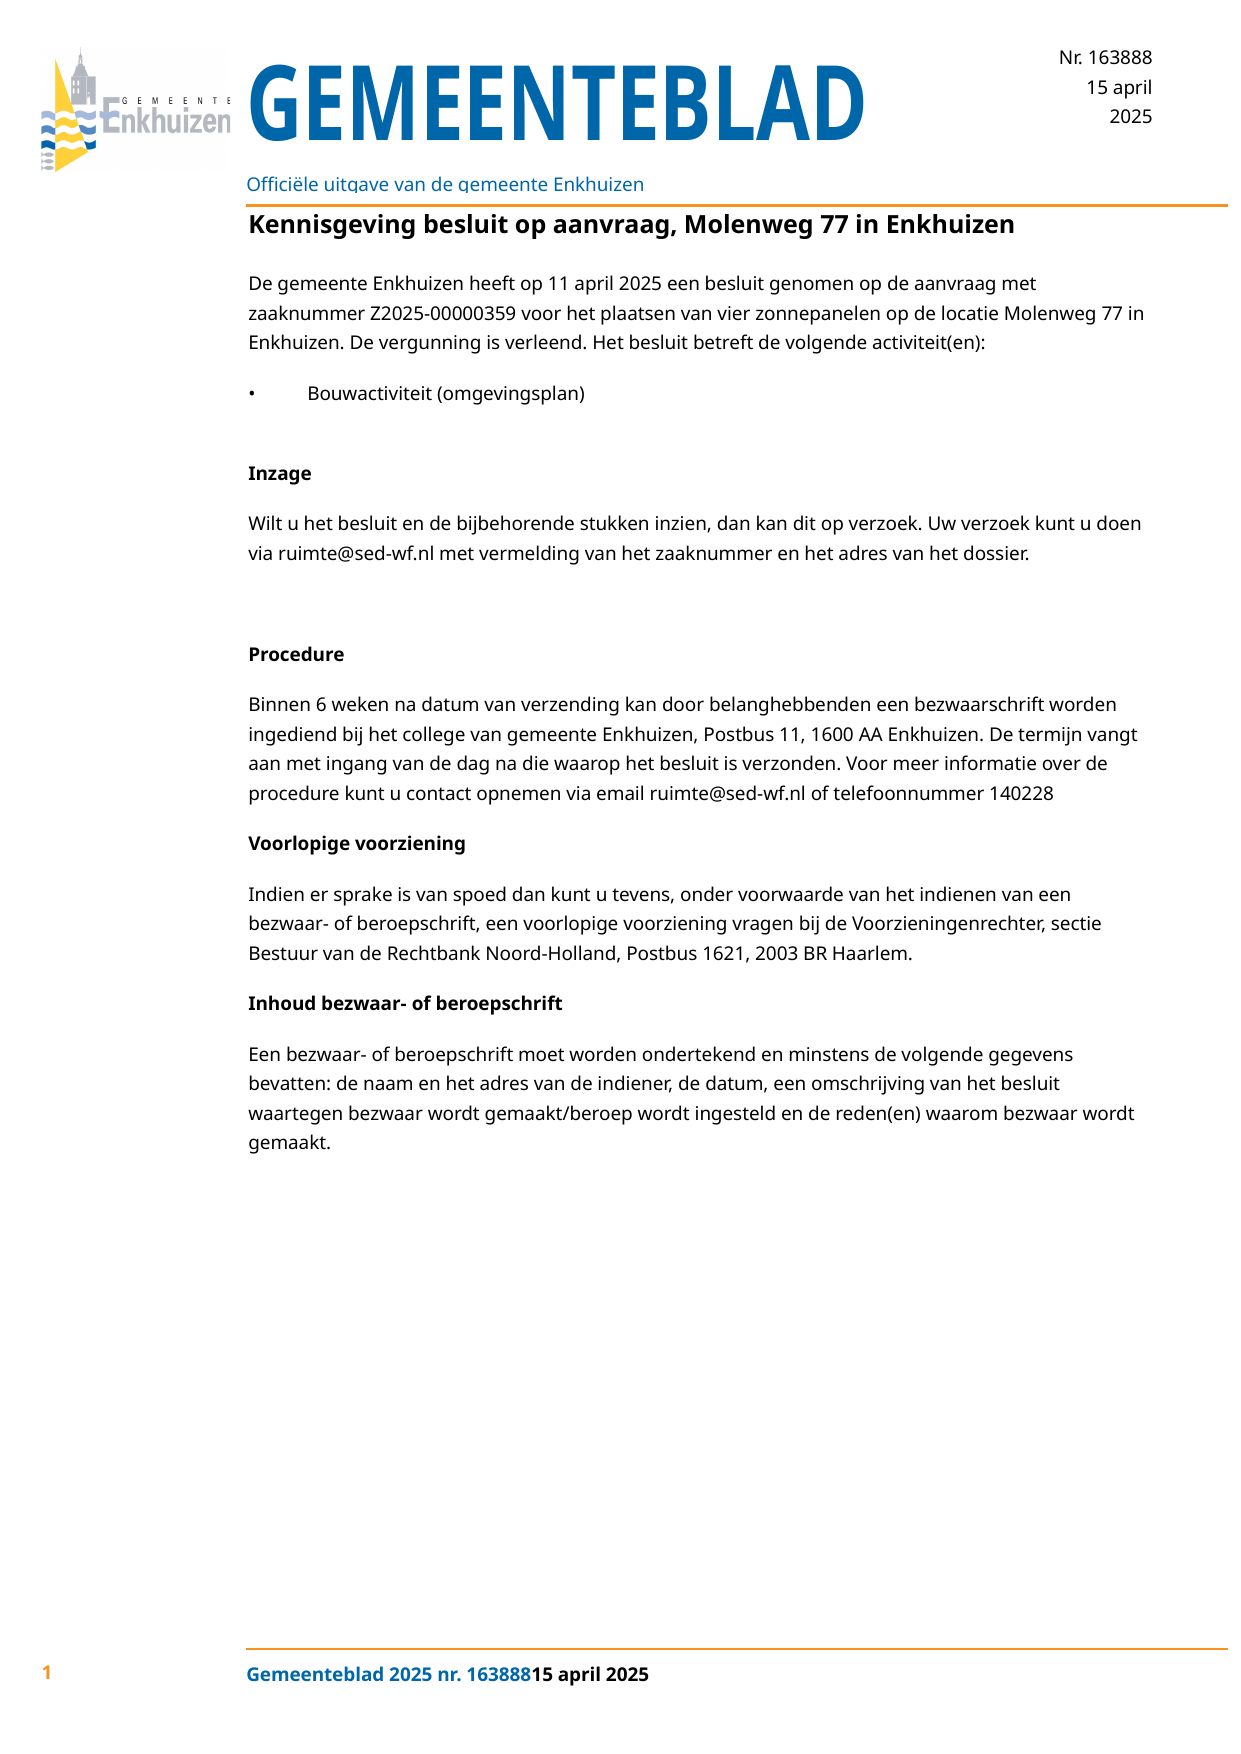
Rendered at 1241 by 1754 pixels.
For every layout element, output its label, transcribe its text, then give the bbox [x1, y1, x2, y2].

text Inhoud bezwaar- of beroepschrift [248, 990, 1152, 1016]
text Voorlopige voorziening [248, 830, 1152, 856]
text De gemeente Enkhuizen heeft op 11 april 2025 een besluit genomen op de aanvraag met zaaknummer Z2025-00000359 voor het plaatsen van vier zonnepanelen op de locatie Molenweg 77 in Enkhuizen. De vergunning is verleend. Het besluit betreft de volgende activiteit(en): [248, 270, 1152, 355]
text Procedure [248, 641, 1152, 666]
list Bouwactiviteit (omgevingsplan) [248, 380, 1152, 406]
picture [41, 47, 231, 172]
text Inzage [248, 460, 1152, 486]
text Indien er sprake is van spoed dan kunt u tevens, onder voorwaarde van het indienen van een bezwaar- of beroepschrift, een voorlopige voorziening vragen bij de Voorzieningenrechter, sectie Bestuur van de Rechtbank Noord-Holland, Postbus 1621, 2003 BR Haarlem. [248, 881, 1152, 966]
text Binnen 6 weken na datum van verzending kan door belanghebbenden een bezwaarschrift worden ingediend bij het college van gemeente Enkhuizen, Postbus 11, 1600 AA Enkhuizen. De termijn vangt aan met ingang van de dag na die waarop het besluit is verzonden. Voor meer informatie over de procedure kunt u contact opnemen via email ruimte@sed-wf.nl of telefoonnummer 140228 [248, 691, 1152, 806]
text Een bezwaar- of beroepschrift moet worden ondertekend en minstens de volgende gegevens bevatten: de naam en het adres van de indiener, de datum, een omschrijving van het besluit waartegen bezwaar wordt gemaakt/beroep wordt ingesteld en de reden(en) waarom bezwaar wordt gemaakt. [248, 1041, 1152, 1155]
text Kennisgeving besluit op aanvraag, Molenweg 77 in Enkhuizen [248, 207, 1152, 241]
text Wilt u het besluit en de bijbehorende stukken inzien, dan kan dit op verzoek. Uw verzoek kunt u doen via ruimte@sed-wf.nl met vermelding van het zaaknummer en het adres van het dossier. [248, 510, 1152, 566]
